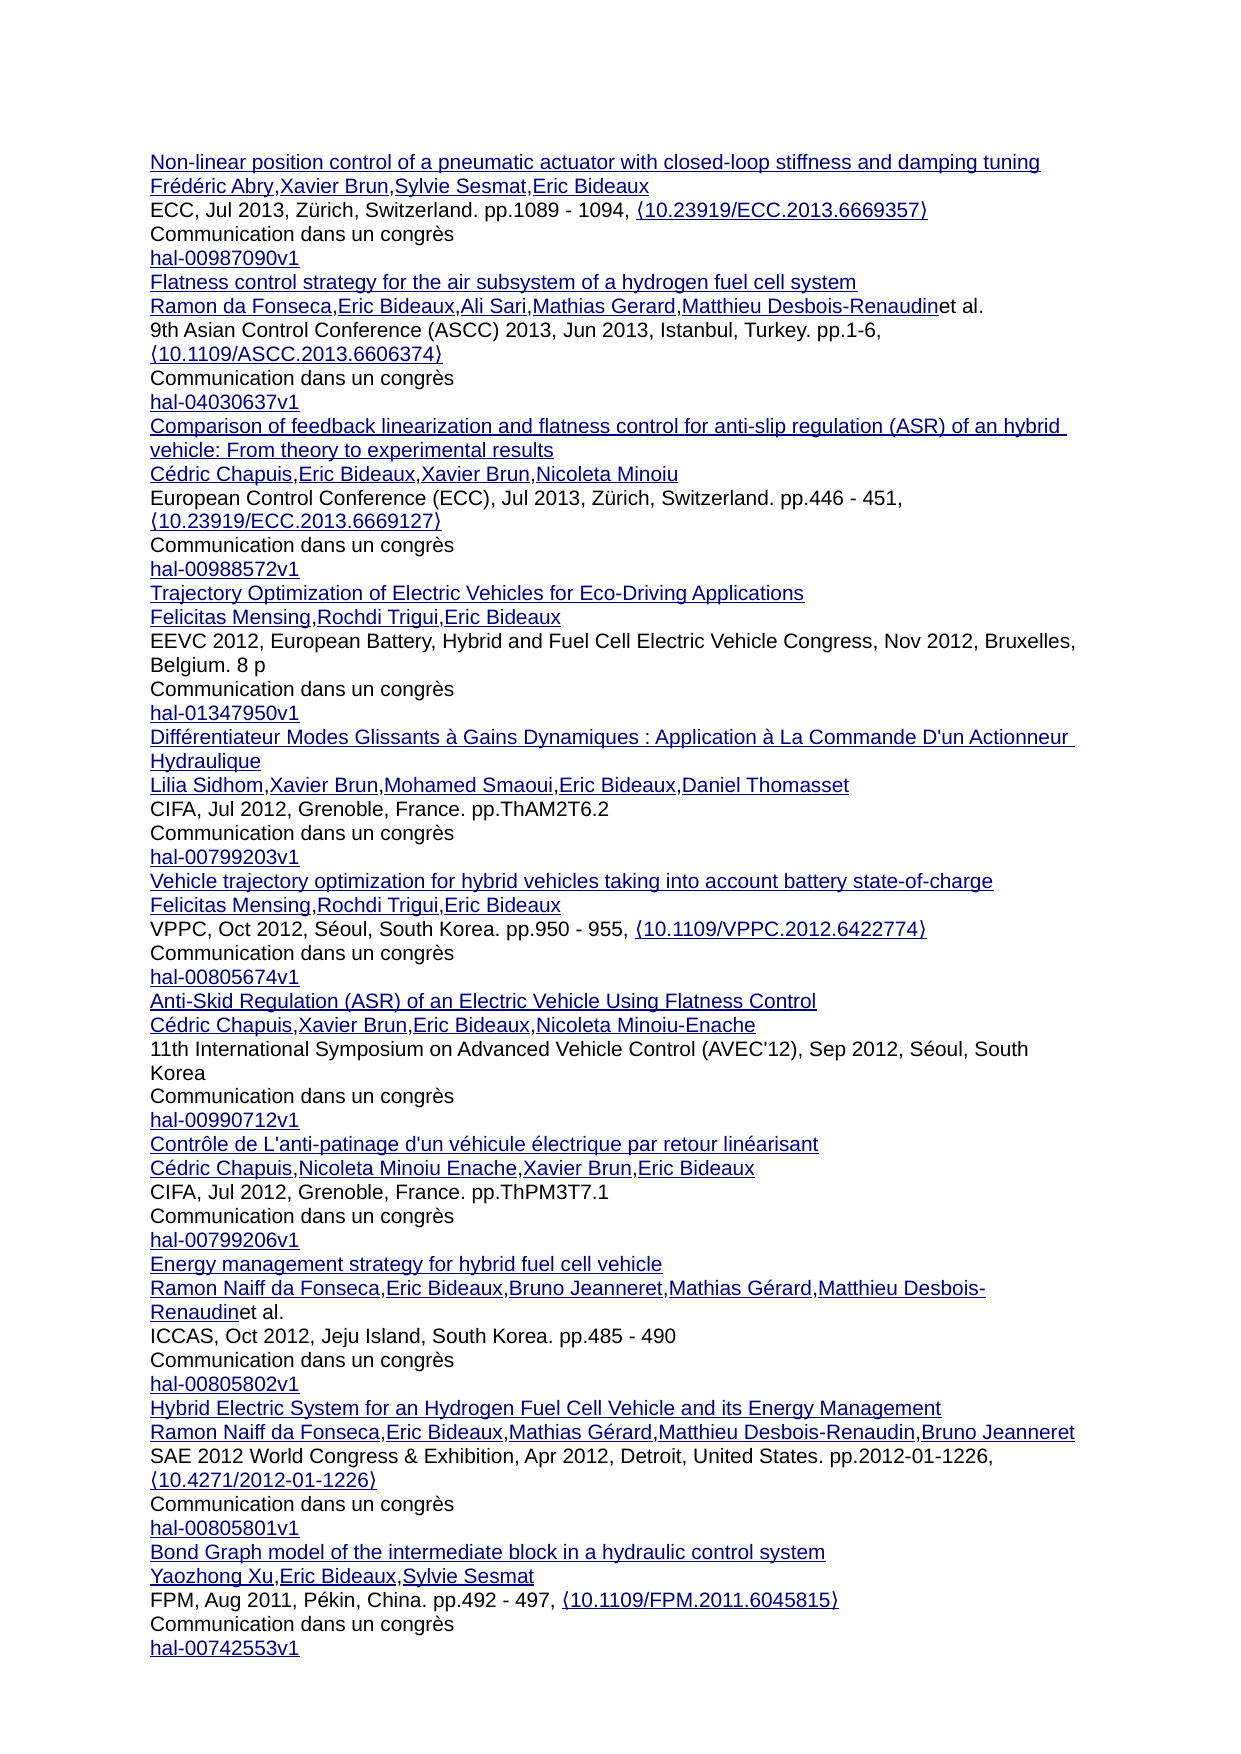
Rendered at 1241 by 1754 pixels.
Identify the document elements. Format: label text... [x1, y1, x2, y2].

table_cell Non-linear position control of a pneumatic actuator with closed-loop stiffness and damping tuning Frédéric Abry,Xavier Brun,Sylvie Sesmat,Eric Bideaux ECC, Jul 2013, Zürich, Switzerland. pp.1089 - 1094, ⟨10.23919/ECC.2013.6669357⟩ Communication dans un congrès hal-00987090v1 [150, 150, 1090, 270]
table_cell Anti-Skid Regulation (ASR) of an Electric Vehicle Using Flatness Control Cédric Chapuis,Xavier Brun,Eric Bideaux,Nicoleta Minoiu-Enache 11th International Symposium on Advanced Vehicle Control (AVEC'12), Sep 2012, Séoul, South Korea Communication dans un congrès hal-00990712v1 [150, 989, 1090, 1132]
table_cell Différentiateur Modes Glissants à Gains Dynamiques : Application à La Commande D'un Actionneur Hydraulique Lilia Sidhom,Xavier Brun,Mohamed Smaoui,Eric Bideaux,Daniel Thomasset CIFA, Jul 2012, Grenoble, France. pp.ThAM2T6.2 Communication dans un congrès hal-00799203v1 [150, 725, 1090, 869]
table_cell Comparison of feedback linearization and flatness control for anti-slip regulation (ASR) of an hybrid vehicle: From theory to experimental results Cédric Chapuis,Eric Bideaux,Xavier Brun,Nicoleta Minoiu European Control Conference (ECC), Jul 2013, Zürich, Switzerland. pp.446 - 451, ⟨10.23919/ECC.2013.6669127⟩ Communication dans un congrès hal-00988572v1 [150, 414, 1090, 581]
table_cell Energy management strategy for hybrid fuel cell vehicle Ramon Naiff da Fonseca,Eric Bideaux,Bruno Jeanneret,Mathias Gérard,Matthieu Desbois-Renaudinet al. ICCAS, Oct 2012, Jeju Island, South Korea. pp.485 - 490 Communication dans un congrès hal-00805802v1 [150, 1252, 1090, 1396]
table_cell Hybrid Electric System for an Hydrogen Fuel Cell Vehicle and its Energy Management Ramon Naiff da Fonseca,Eric Bideaux,Mathias Gérard,Matthieu Desbois-Renaudin,Bruno Jeanneret SAE 2012 World Congress & Exhibition, Apr 2012, Detroit, United States. pp.2012-01-1226, ⟨10.4271/2012-01-1226⟩ Communication dans un congrès hal-00805801v1 [150, 1396, 1090, 1539]
table_cell Contrôle de L'anti-patinage d'un véhicule électrique par retour linéarisant Cédric Chapuis,Nicoleta Minoiu Enache,Xavier Brun,Eric Bideaux CIFA, Jul 2012, Grenoble, France. pp.ThPM3T7.1 Communication dans un congrès hal-00799206v1 [150, 1132, 1090, 1252]
table_cell Trajectory Optimization of Electric Vehicles for Eco-Driving Applications Felicitas Mensing,Rochdi Trigui,Eric Bideaux EEVC 2012, European Battery, Hybrid and Fuel Cell Electric Vehicle Congress, Nov 2012, Bruxelles, Belgium. 8 p Communication dans un congrès hal-01347950v1 [150, 581, 1090, 725]
table_cell Bond Graph model of the intermediate block in a hydraulic control system Yaozhong Xu,Eric Bideaux,Sylvie Sesmat FPM, Aug 2011, Pékin, China. pp.492 - 497, ⟨10.1109/FPM.2011.6045815⟩ Communication dans un congrès hal-00742553v1 [150, 1540, 1090, 1659]
table_cell Flatness control strategy for the air subsystem of a hydrogen fuel cell system Ramon da Fonseca,Eric Bideaux,Ali Sari,Mathias Gerard,Matthieu Desbois-Renaudinet al. 9th Asian Control Conference (ASCC) 2013, Jun 2013, Istanbul, Turkey. pp.1-6, ⟨10.1109/ASCC.2013.6606374⟩ Communication dans un congrès hal-04030637v1 [150, 270, 1090, 413]
table_cell Vehicle trajectory optimization for hybrid vehicles taking into account battery state-of-charge Felicitas Mensing,Rochdi Trigui,Eric Bideaux VPPC, Oct 2012, Séoul, South Korea. pp.950 - 955, ⟨10.1109/VPPC.2012.6422774⟩ Communication dans un congrès hal-00805674v1 [150, 869, 1090, 988]
